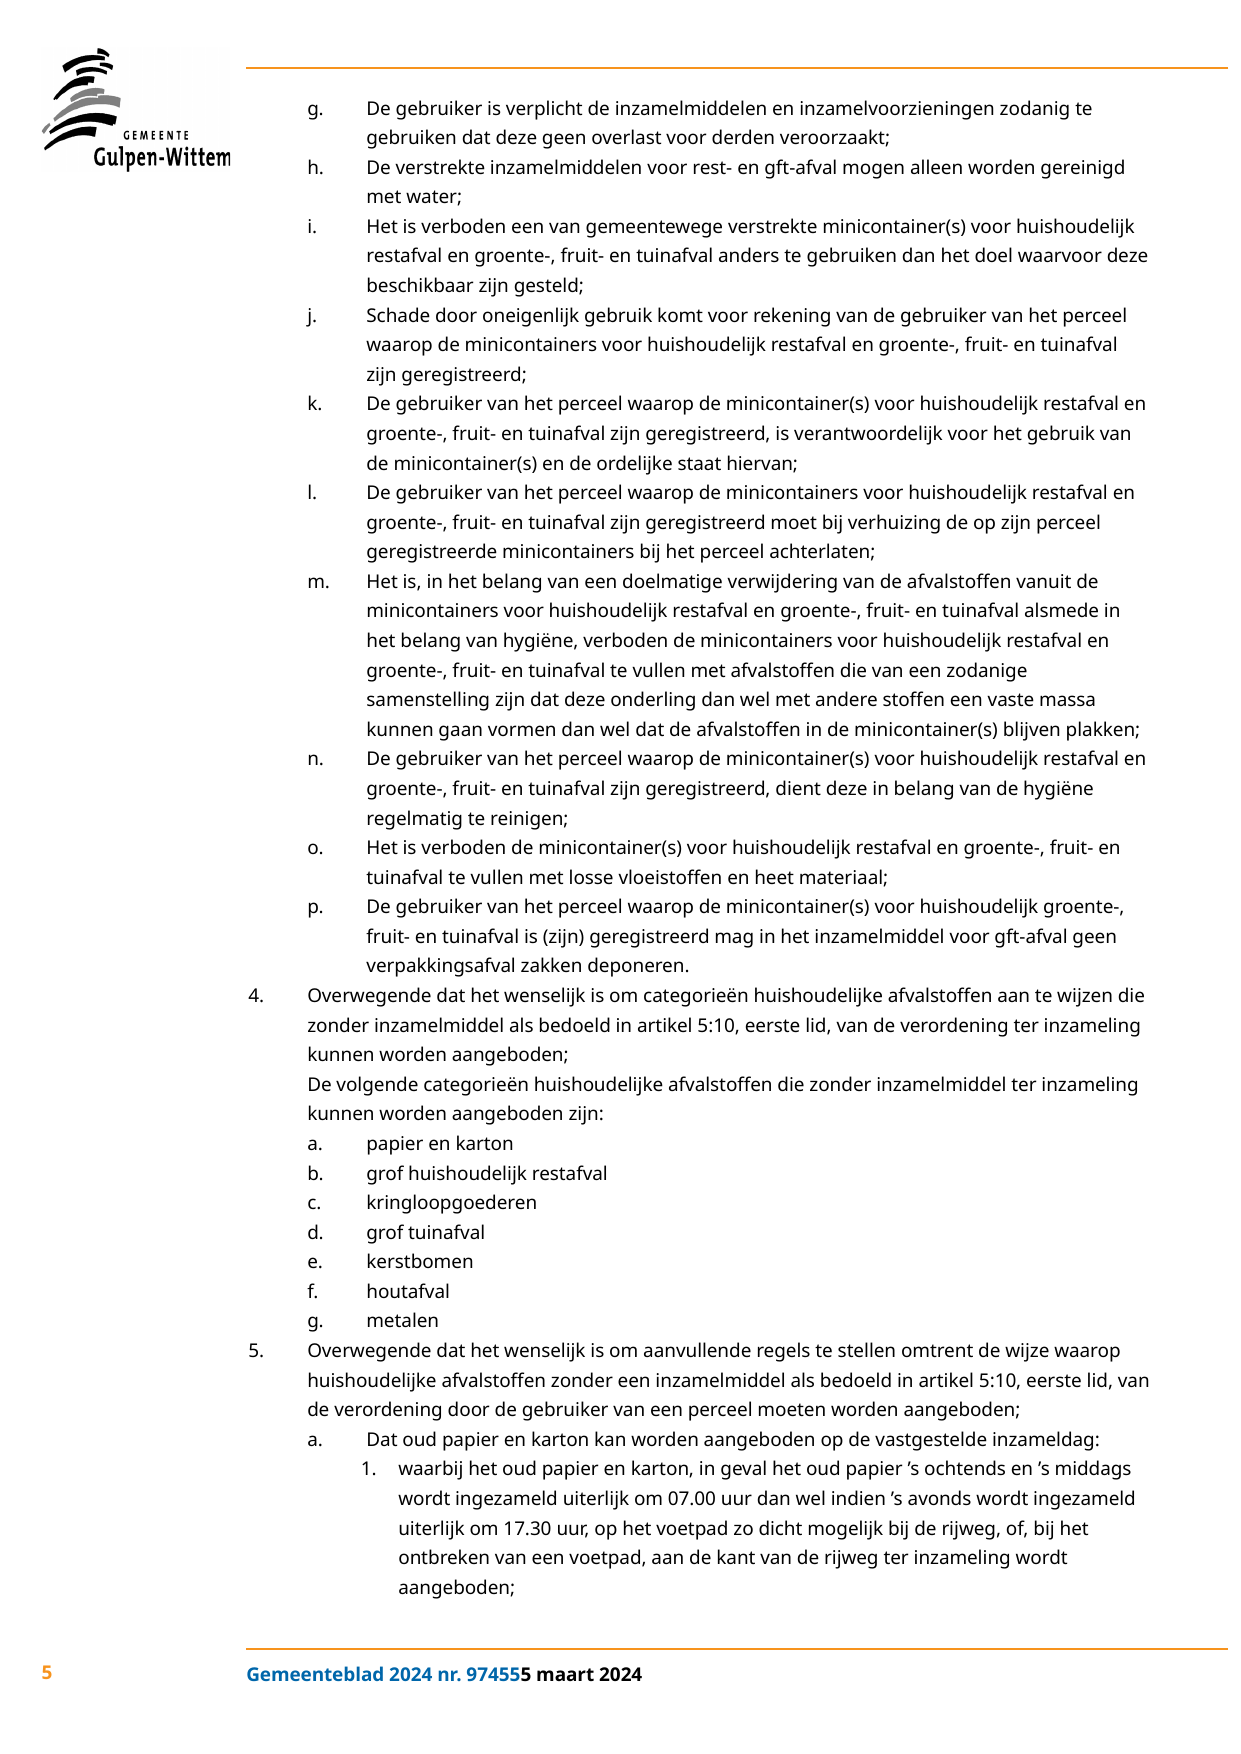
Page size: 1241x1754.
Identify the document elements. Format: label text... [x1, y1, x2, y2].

list Schade door oneigenlijk gebruik komt voor rekening van de gebruiker van het perceel waarop de minicontainers voor huishoudelijk restafval en groente-, fruit- en tuinafval zijn geregistreerd; [307, 302, 1152, 387]
list Het is verboden een van gemeentewege verstrekte minicontainer(s) voor huishoudelijk restafval en groente-, fruit- en tuinafval anders te gebruiken dan het doel waarvoor deze beschikbaar zijn gesteld; [307, 213, 1152, 298]
list metalen [307, 1308, 1152, 1333]
list De gebruiker van het perceel waarop de minicontainer(s) voor huishoudelijk restafval en groente-, fruit- en tuinafval zijn geregistreerd, dient deze in belang van de hygiëne regelmatig te reinigen; [307, 746, 1152, 831]
list De verstrekte inzamelmiddelen voor rest- en gft-afval mogen alleen worden gereinigd met water; [307, 154, 1152, 209]
list grof tuinafval [307, 1219, 1152, 1245]
list Het is, in het belang van een doelmatige verwijdering van de afvalstoffen vanuit de minicontainers voor huishoudelijk restafval en groente-, fruit- en tuinafval alsmede in het belang van hygiëne, verboden de minicontainers voor huishoudelijk restafval en groente-, fruit- en tuinafval te vullen met afvalstoffen die van een zodanige samenstelling zijn dat deze onderling dan wel met andere stoffen een vaste massa kunnen gaan vormen dan wel dat de afvalstoffen in de minicontainer(s) blijven plakken; [307, 568, 1152, 742]
list kerstbomen [307, 1248, 1152, 1274]
list De gebruiker van het perceel waarop de minicontainer(s) voor huishoudelijk groente-, fruit- en tuinafval is (zijn) geregistreerd mag in het inzamelmiddel voor gft-afval geen verpakkingsafval zakken deponeren. [307, 893, 1152, 978]
list waarbij het oud papier en karton, in geval het oud papier ’s ochtends en ’s middags wordt ingezameld uiterlijk om 07.00 uur dan wel indien ’s avonds wordt ingezameld uiterlijk om 17.30 uur, op het voetpad zo dicht mogelijk bij de rijweg, of, bij het ontbreken van een voetpad, aan de kant van de rijweg ter inzameling wordt aangeboden; [361, 1456, 1152, 1600]
list Dat oud papier en karton kan worden aangeboden op de vastgestelde inzameldag: [307, 1426, 1152, 1452]
list Overwegende dat het wenselijk is om categorieën huishoudelijke afvalstoffen aan te wijzen die zonder inzamelmiddel als bedoeld in artikel 5:10, eerste lid, van de verordening ter inzameling kunnen worden aangeboden; [248, 982, 1152, 1067]
list Overwegende dat het wenselijk is om aanvullende regels te stellen omtrent de wijze waarop huishoudelijke afvalstoffen zonder een inzamelmiddel als bedoeld in artikel 5:10, eerste lid, van de verordening door de gebruiker van een perceel moeten worden aangeboden; [248, 1337, 1152, 1422]
list De gebruiker van het perceel waarop de minicontainers voor huishoudelijk restafval en groente-, fruit- en tuinafval zijn geregistreerd moet bij verhuizing de op zijn perceel geregistreerde minicontainers bij het perceel achterlaten; [307, 479, 1152, 564]
list De volgende categorieën huishoudelijke afvalstoffen die zonder inzamelmiddel ter inzameling kunnen worden aangeboden zijn: [248, 1071, 1152, 1126]
list grof huishoudelijk restafval [307, 1160, 1152, 1186]
list De gebruiker van het perceel waarop de minicontainer(s) voor huishoudelijk restafval en groente-, fruit- en tuinafval zijn geregistreerd, is verantwoordelijk voor het gebruik van de minicontainer(s) en de ordelijke staat hiervan; [307, 391, 1152, 476]
picture [41, 47, 231, 172]
list papier en karton [307, 1130, 1152, 1156]
list Het is verboden de minicontainer(s) voor huishoudelijk restafval en groente-, fruit- en tuinafval te vullen met losse vloeistoffen en heet materiaal; [307, 834, 1152, 890]
list De gebruiker is verplicht de inzamelmiddelen en inzamelvoorzieningen zodanig te gebruiken dat deze geen overlast voor derden veroorzaakt; [307, 95, 1152, 150]
list houtafval [307, 1278, 1152, 1304]
list kringloopgoederen [307, 1189, 1152, 1215]
